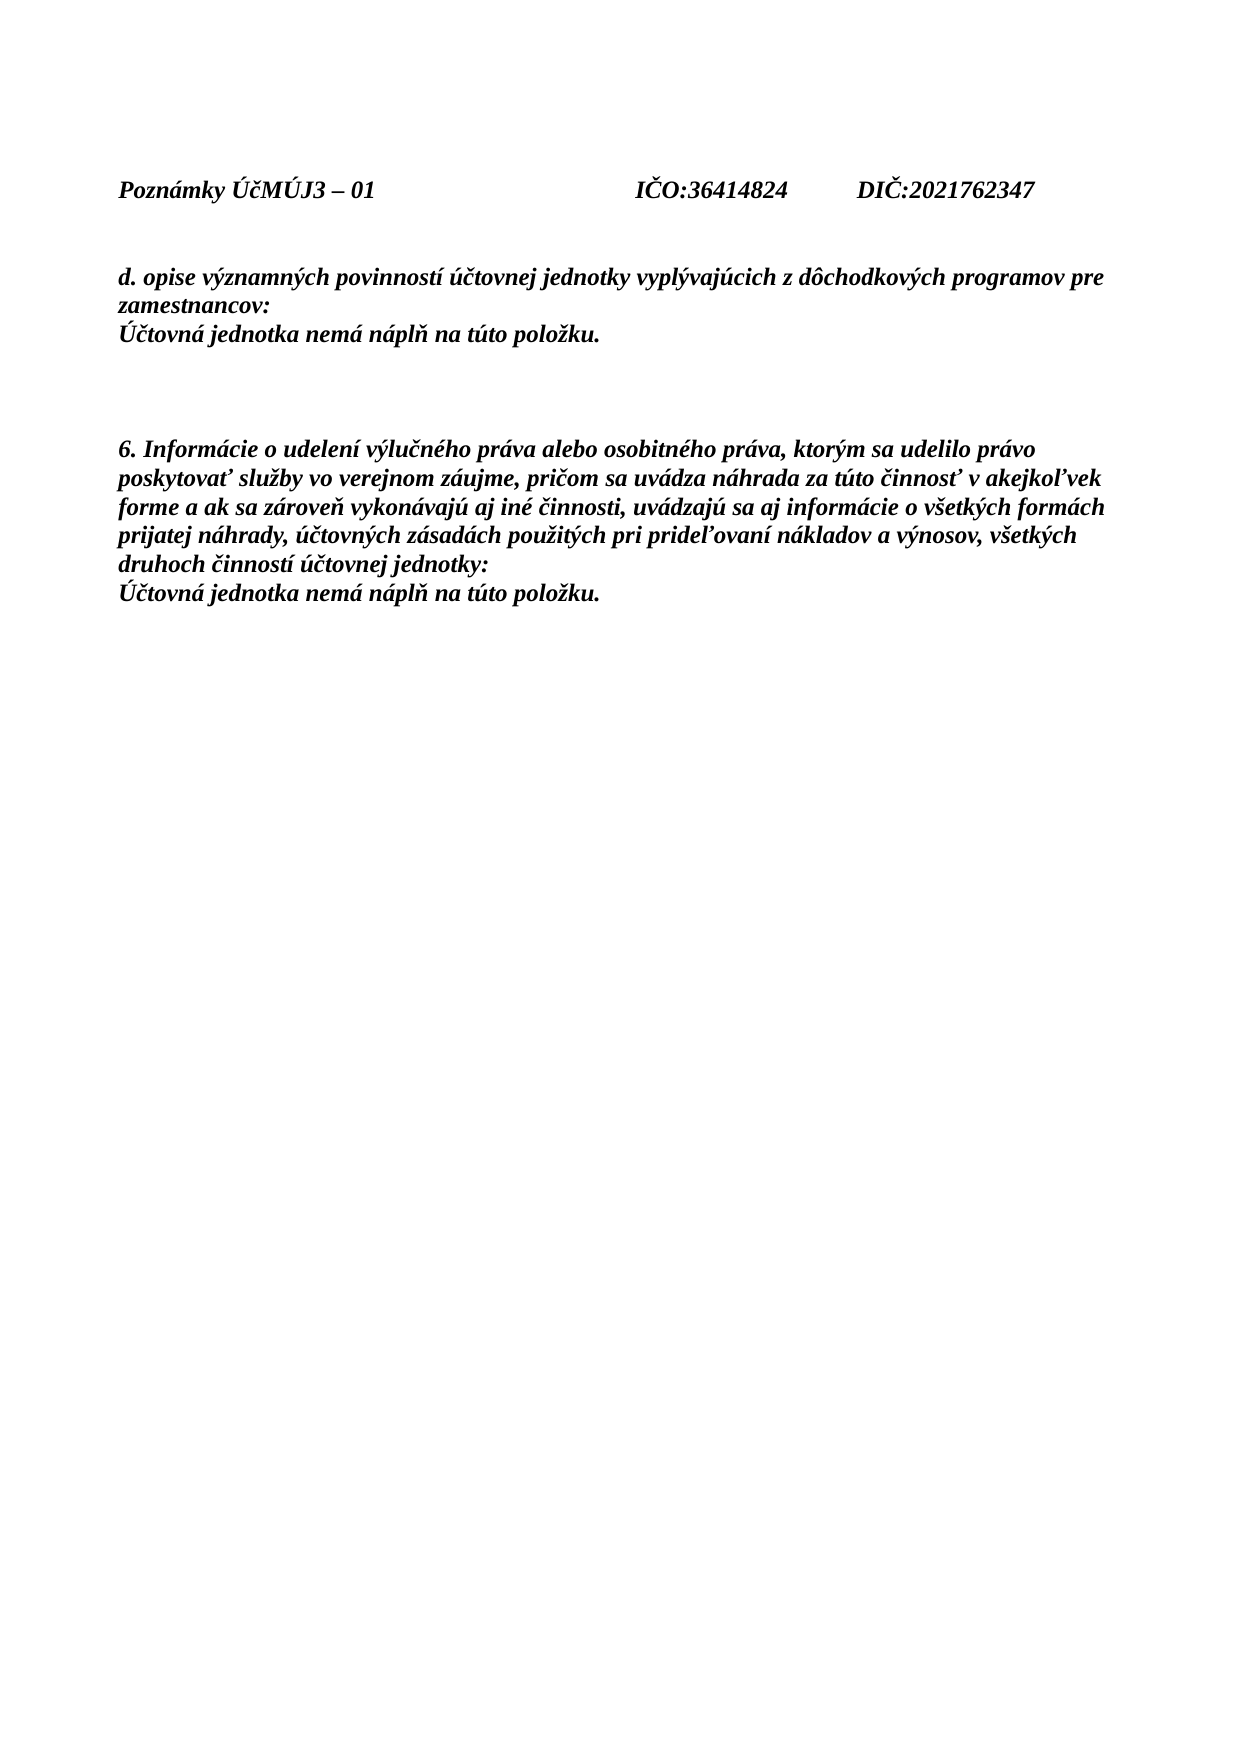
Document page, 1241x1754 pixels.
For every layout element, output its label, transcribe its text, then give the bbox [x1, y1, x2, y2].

text Účtovná jednotka nemá náplň na túto položku. [118, 578, 1122, 607]
text Účtovná jednotka nemá náplň na túto položku. [118, 319, 1122, 348]
text 6. Informácie o udelení výlučného práva alebo osobitného práva, ktorým sa udelilo právo poskytovať služby vo verejnom záujme, pričom sa uvádza náhrada za túto činnosť v akejkoľvek forme a ak sa zároveň vykonávajú aj iné činnosti, uvádzajú sa aj informácie o všetkých formách prijatej náhrady, účtovných zásadách použitých pri prideľovaní nákladov a výnosov, všetkých druhoch činností účtovnej jednotky: [118, 434, 1122, 578]
text d. opise významných povinností účtovnej jednotky vyplývajúcich z dôchodkových programov pre zamestnancov: [118, 262, 1122, 319]
text Poznámky ÚčMÚJ3 – 01 IČO:36414824 DIČ:2021762347 [118, 176, 1122, 204]
